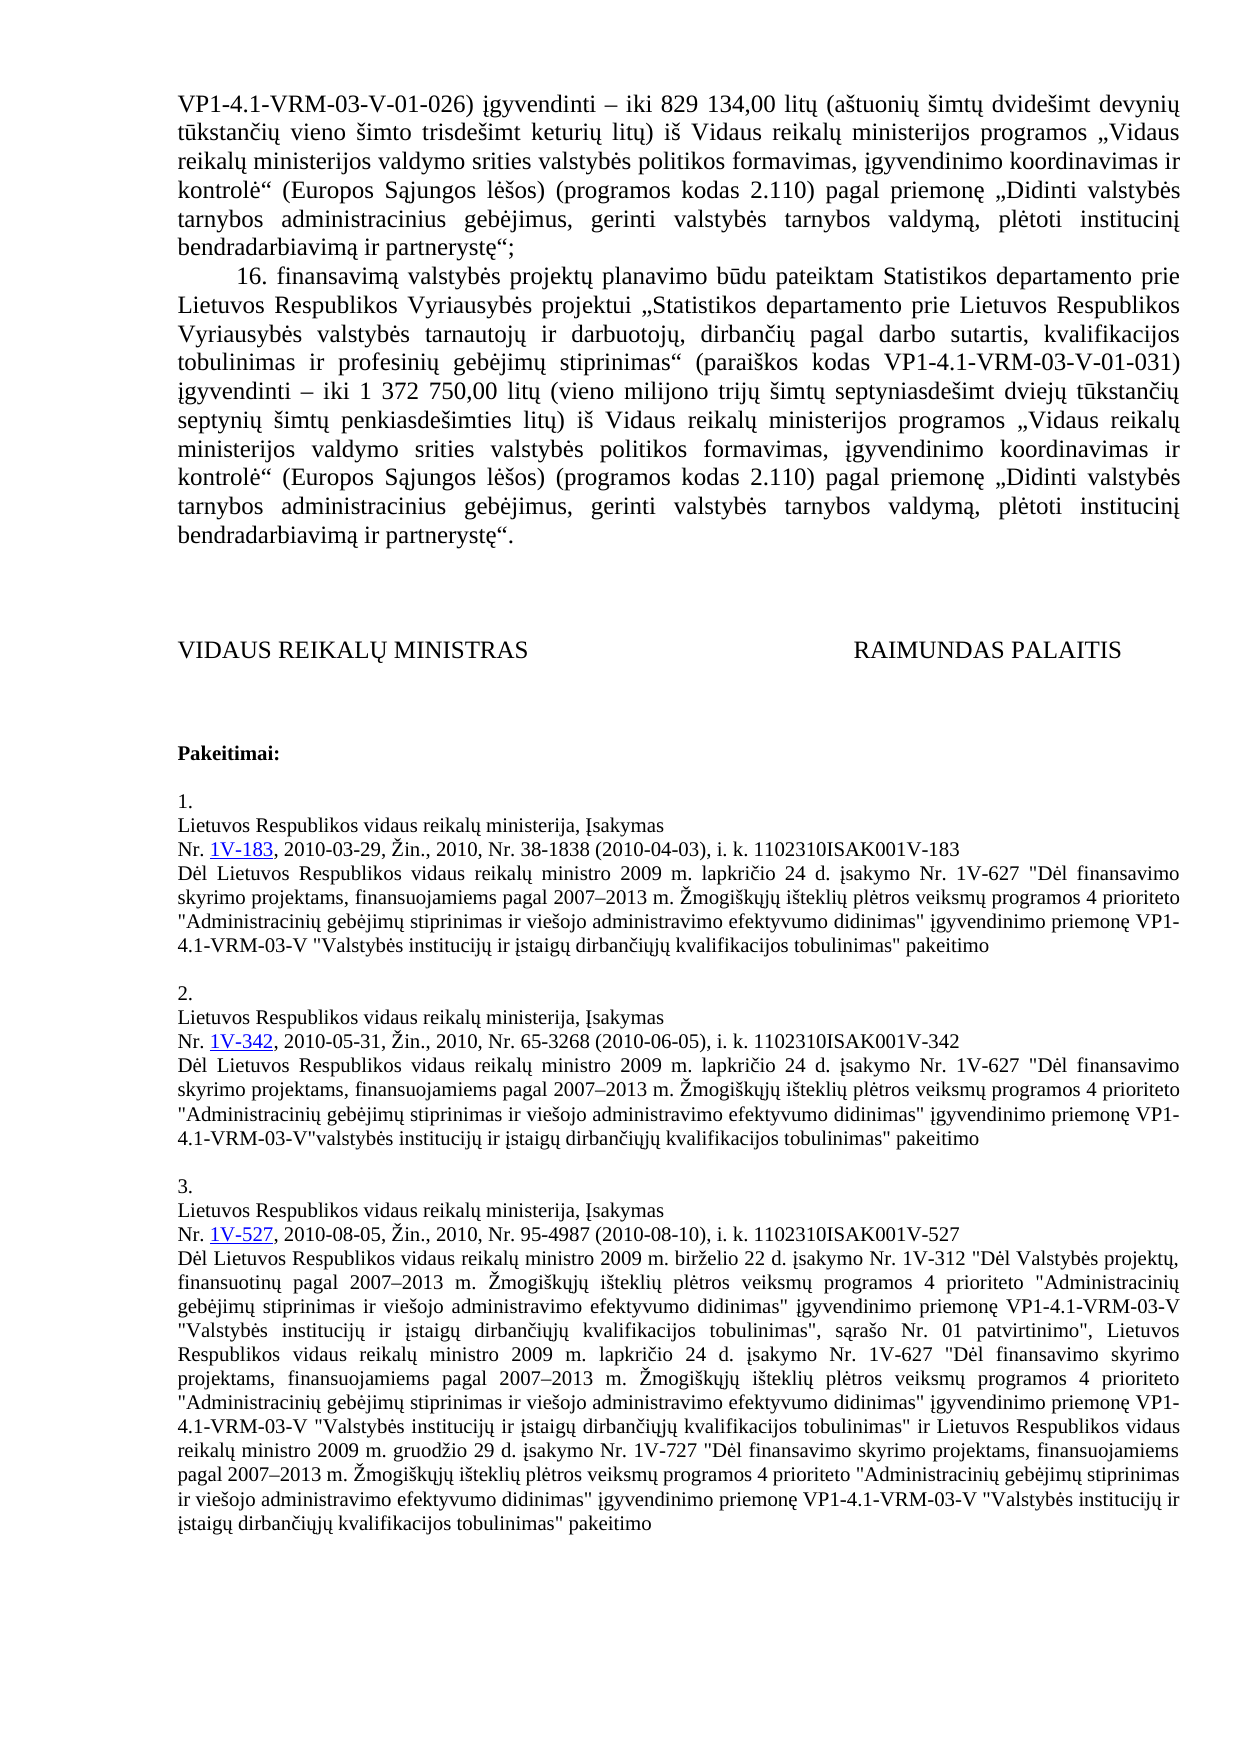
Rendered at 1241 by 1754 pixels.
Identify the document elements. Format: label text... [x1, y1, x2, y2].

text Vidaus reikalų ministras Raimundas Palaitis [177, 635, 1181, 664]
text Nr. 1V-342, 2010-05-31, Žin., 2010, Nr. 65-3268 (2010-06-05), i. k. 1102310ISAK001V-342 [177, 1029, 1181, 1053]
text Pakeitimai: [177, 741, 1181, 764]
text Dėl Lietuvos Respublikos vidaus reikalų ministro 2009 m. lapkričio 24 d. įsakymo Nr. 1V-627 "Dėl finansavimo skyrimo projektams, finansuojamiems pagal 2007–2013 m. Žmogiškųjų išteklių plėtros veiksmų programos 4 prioriteto "Administracinių gebėjimų stiprinimas ir viešojo administravimo efektyvumo didinimas" įgyvendinimo priemonę VP1-4.1-VRM-03-V"valstybės institucijų ir įstaigų dirbančiųjų kvalifikacijos tobulinimas" pakeitimo [177, 1053, 1181, 1149]
text Dėl Lietuvos Respublikos vidaus reikalų ministro 2009 m. birželio 22 d. įsakymo Nr. 1V-312 "Dėl Valstybės projektų, finansuotinų pagal 2007–2013 m. Žmogiškųjų išteklių plėtros veiksmų programos 4 prioriteto "Administracinių gebėjimų stiprinimas ir viešojo administravimo efektyvumo didinimas" įgyvendinimo priemonę VP1-4.1-VRM-03-V "Valstybės institucijų ir įstaigų dirbančiųjų kvalifikacijos tobulinimas", sąrašo Nr. 01 patvirtinimo", Lietuvos Respublikos vidaus reikalų ministro 2009 m. lapkričio 24 d. įsakymo Nr. 1V-627 "Dėl finansavimo skyrimo projektams, finansuojamiems pagal 2007–2013 m. Žmogiškųjų išteklių plėtros veiksmų programos 4 prioriteto "Administracinių gebėjimų stiprinimas ir viešojo administravimo efektyvumo didinimas" įgyvendinimo priemonę VP1-4.1-VRM-03-V "Valstybės institucijų ir įstaigų dirbančiųjų kvalifikacijos tobulinimas" ir Lietuvos Respublikos vidaus reikalų ministro 2009 m. gruodžio 29 d. įsakymo Nr. 1V-727 "Dėl finansavimo skyrimo projektams, finansuojamiems pagal 2007–2013 m. Žmogiškųjų išteklių plėtros veiksmų programos 4 prioriteto "Administracinių gebėjimų stiprinimas ir viešojo administravimo efektyvumo didinimas" įgyvendinimo priemonę VP1-4.1-VRM-03-V "Valstybės institucijų ir įstaigų dirbančiųjų kvalifikacijos tobulinimas" pakeitimo [177, 1246, 1181, 1534]
text 1. [177, 789, 1181, 813]
text Nr. 1V-527, 2010-08-05, Žin., 2010, Nr. 95-4987 (2010-08-10), i. k. 1102310ISAK001V-527 [177, 1222, 1181, 1246]
text VP1-4.1-VRM-03-V-01-026) įgyvendinti – iki 829 134,00 litų (aštuonių šimtų dvidešimt devynių tūkstančių vieno šimto trisdešimt keturių litų) iš Vidaus reikalų ministerijos programos „Vidaus reikalų ministerijos valdymo srities valstybės politikos formavimas, įgyvendinimo koordinavimas ir kontrolė“ (Europos Sąjungos lėšos) (programos kodas 2.110) pagal priemonę „Didinti valstybės tarnybos administracinius gebėjimus, gerinti valstybės tarnybos valdymą, plėtoti institucinį bendradarbiavimą ir partnerystę“; [177, 89, 1181, 261]
text 3. [177, 1174, 1181, 1198]
text 16. finansavimą valstybės projektų planavimo būdu pateiktam Statistikos departamento prie Lietuvos Respublikos Vyriausybės projektui „Statistikos departamento prie Lietuvos Respublikos Vyriausybės valstybės tarnautojų ir darbuotojų, dirbančių pagal darbo sutartis, kvalifikacijos tobulinimas ir profesinių gebėjimų stiprinimas“ (paraiškos kodas VP1-4.1-VRM-03-V-01-031) įgyvendinti – iki 1 372 750,00 litų (vieno milijono trijų šimtų septyniasdešimt dviejų tūkstančių septynių šimtų penkiasdešimties litų) iš Vidaus reikalų ministerijos programos „Vidaus reikalų ministerijos valdymo srities valstybės politikos formavimas, įgyvendinimo koordinavimas ir kontrolė“ (Europos Sąjungos lėšos) (programos kodas 2.110) pagal priemonę „Didinti valstybės tarnybos administracinius gebėjimus, gerinti valstybės tarnybos valdymą, plėtoti institucinį bendradarbiavimą ir partnerystę“. [177, 261, 1181, 549]
text Lietuvos Respublikos vidaus reikalų ministerija, Įsakymas [177, 1198, 1181, 1222]
text 2. [177, 981, 1181, 1005]
text Dėl Lietuvos Respublikos vidaus reikalų ministro 2009 m. lapkričio 24 d. įsakymo Nr. 1V-627 "Dėl finansavimo skyrimo projektams, finansuojamiems pagal 2007–2013 m. Žmogiškųjų išteklių plėtros veiksmų programos 4 prioriteto "Administracinių gebėjimų stiprinimas ir viešojo administravimo efektyvumo didinimas" įgyvendinimo priemonę VP1-4.1-VRM-03-V "Valstybės institucijų ir įstaigų dirbančiųjų kvalifikacijos tobulinimas" pakeitimo [177, 861, 1181, 957]
text Lietuvos Respublikos vidaus reikalų ministerija, Įsakymas [177, 1005, 1181, 1029]
text Nr. 1V-183, 2010-03-29, Žin., 2010, Nr. 38-1838 (2010-04-03), i. k. 1102310ISAK001V-183 [177, 837, 1181, 861]
text Lietuvos Respublikos vidaus reikalų ministerija, Įsakymas [177, 813, 1181, 837]
